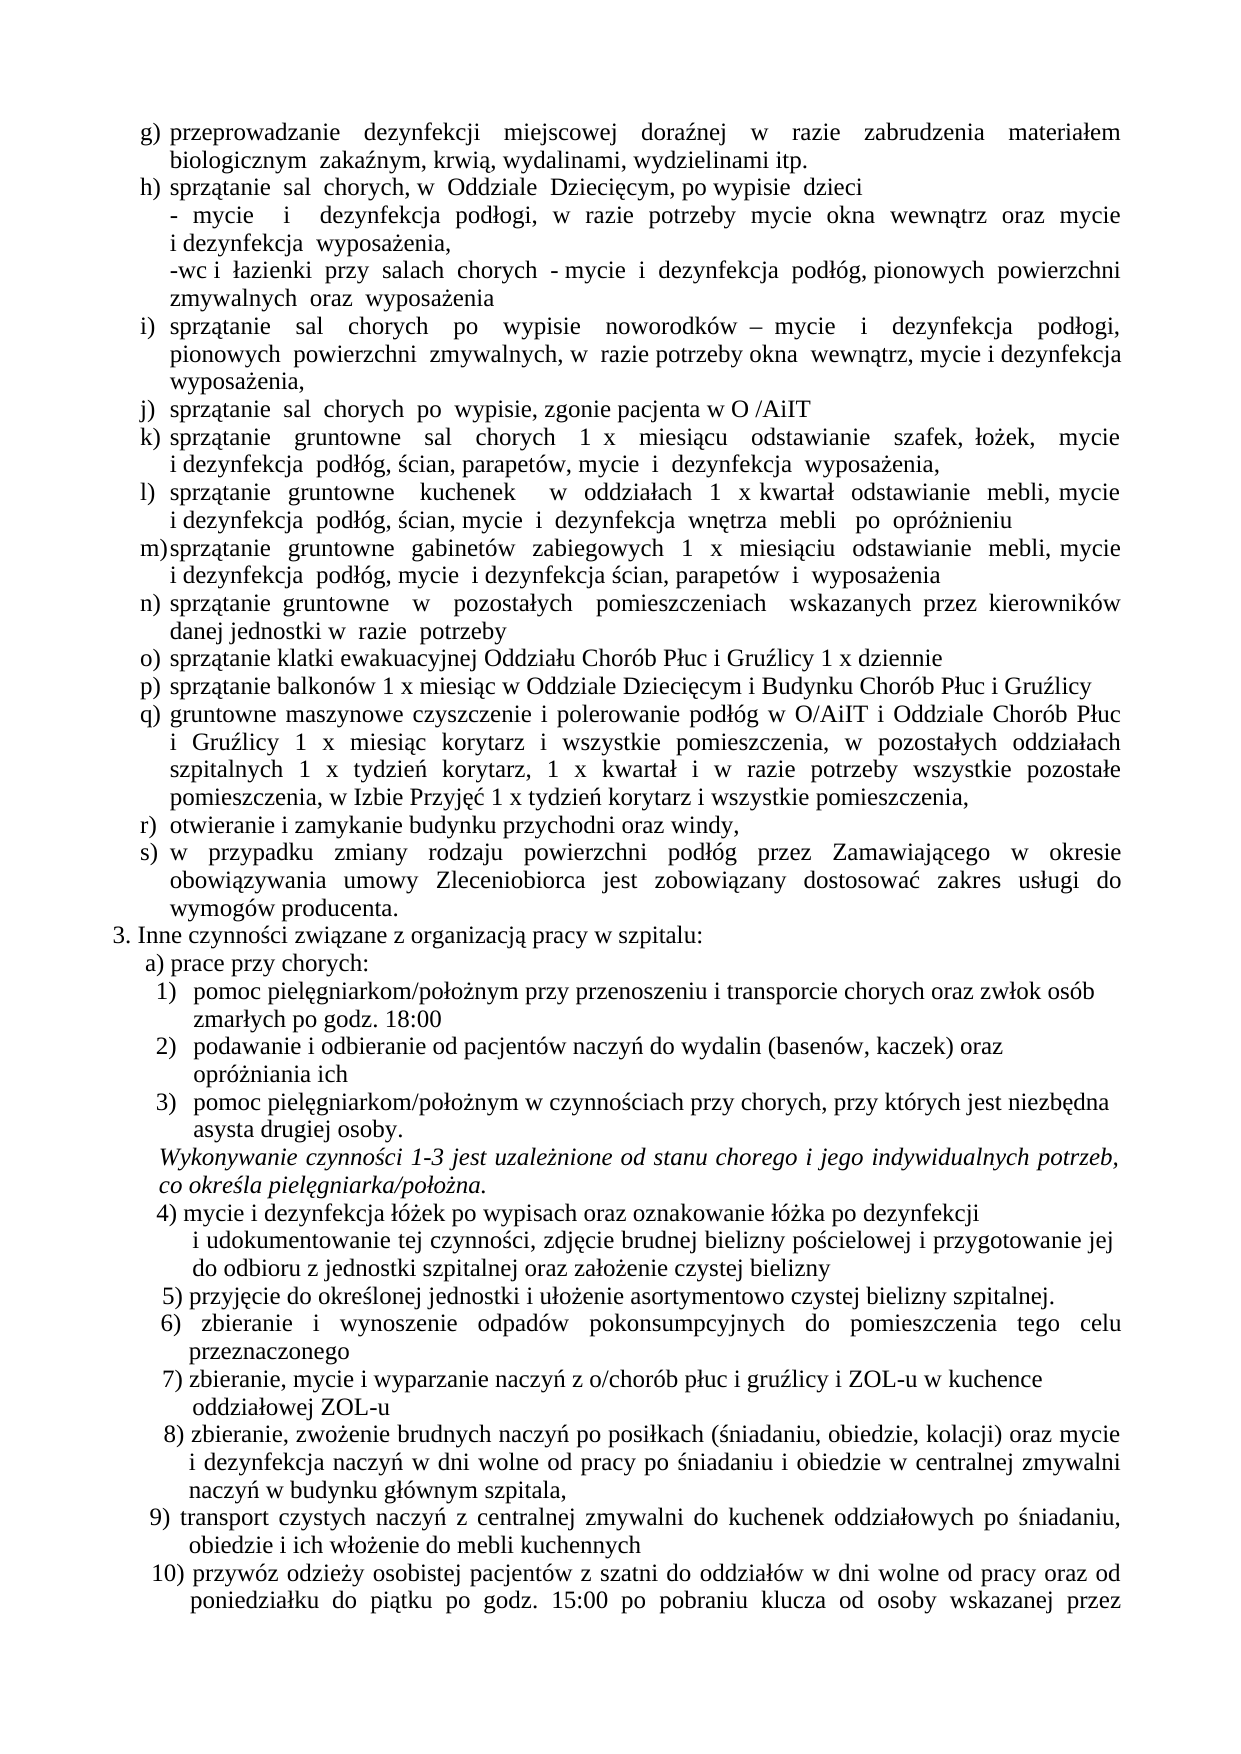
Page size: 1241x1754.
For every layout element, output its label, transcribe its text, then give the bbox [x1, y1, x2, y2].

text Wykonywanie czynności 1-3 jest uzależnione od stanu chorego i jego indywidualnych potrzeb, co określa pielęgniarka/położna. [159, 1143, 1122, 1199]
text 7) zbieranie, mycie i wyparzanie naczyń z o/chorób płuc i gruźlicy i ZOL-u w kuchence oddziałowej ZOL-u [118, 1365, 1122, 1420]
list sprzątanie sal chorych po wypisie noworodków – mycie i dezynfekcja podłogi, pionowych powierzchni zmywalnych, w razie potrzeby okna wewnątrz, mycie i dezynfekcja wyposażenia, [140, 312, 1122, 395]
text 9) transport czystych naczyń z centralnej zmywalni do kuchenek oddziałowych po śniadaniu, obiedzie i ich włożenie do mebli kuchennych [149, 1503, 1122, 1559]
list sprzątanie sal chorych po wypisie, zgonie pacjenta w O /AiIT [140, 395, 1122, 423]
list w przypadku zmiany rodzaju powierzchni podłóg przez Zamawiającego w okresie obowiązywania umowy Zleceniobiorca jest zobowiązany dostosować zakres usługi do wymogów producenta. [140, 838, 1122, 922]
list sprzątanie gruntowne w pozostałych pomieszczeniach wskazanych przez kierowników danej jednostki w razie potrzeby [140, 589, 1122, 644]
text 8) zbieranie, zwożenie brudnych naczyń po posiłkach (śniadaniu, obiedzie, kolacji) oraz mycie i dezynfekcja naczyń w dni wolne od pracy po śniadaniu i obiedzie w centralnej zmywalni naczyń w budynku głównym szpitala, [149, 1420, 1122, 1503]
text 6) zbieranie i wynoszenie odpadów pokonsumpcyjnych do pomieszczenia tego celu przeznaczonego [160, 1309, 1122, 1365]
list sprzątanie klatki ewakuacyjnej Oddziału Chorób Płuc i Gruźlicy 1 x dziennie [140, 644, 1122, 672]
text 4) mycie i dezynfekcja łóżek po wypisach oraz oznakowanie łóżka po dezynfekcji i udokumentowanie tej czynności, zdjęcie brudnej bielizny pościelowej i przygotowanie jej do odbioru z jednostki szpitalnej oraz założenie czystej bielizny [118, 1199, 1122, 1282]
list sprzątanie gruntowne gabinetów zabiegowych 1 x miesiąciu odstawianie mebli, mycie i dezynfekcja podłóg, mycie i dezynfekcja ścian, parapetów i wyposażenia [140, 534, 1122, 589]
text 5) przyjęcie do określonej jednostki i ułożenie asortymentowo czystej bielizny szpitalnej. [118, 1282, 1122, 1309]
list -wc i łazienki przy salach chorych - mycie i dezynfekcja podłóg, pionowych powierzchni zmywalnych oraz wyposażenia [140, 257, 1122, 312]
list otwieranie i zamykanie budynku przychodni oraz windy, [140, 811, 1122, 838]
list gruntowne maszynowe czyszczenie i polerowanie podłóg w O/AiIT i Oddziale Chorób Płuc i Gruźlicy 1 x miesiąc korytarz i wszystkie pomieszczenia, w pozostałych oddziałach szpitalnych 1 x tydzień korytarz, 1 x kwartał i w razie potrzeby wszystkie pozostałe pomieszczenia, w Izbie Przyjęć 1 x tydzień korytarz i wszystkie pomieszczenia, [140, 700, 1122, 811]
list sprzątanie gruntowne sal chorych 1 x miesiącu odstawianie szafek, łożek, mycie i dezynfekcja podłóg, ścian, parapetów, mycie i dezynfekcja wyposażenia, [140, 423, 1122, 478]
list podawanie i odbieranie od pacjentów naczyń do wydalin (basenów, kaczek) oraz opróżniania ich [156, 1032, 1122, 1088]
list - mycie i dezynfekcja podłogi, w razie potrzeby mycie okna wewnątrz oraz mycie i dezynfekcja wyposażenia, [140, 201, 1122, 257]
list sprzątanie gruntowne kuchenek w oddziałach 1 x kwartał odstawianie mebli, mycie i dezynfekcja podłóg, ścian, mycie i dezynfekcja wnętrza mebli po opróżnieniu [140, 478, 1122, 534]
list przeprowadzanie dezynfekcji miejscowej doraźnej w razie zabrudzenia materiałem biologicznym zakaźnym, krwią, wydalinami, wydzielinami itp. [140, 118, 1122, 173]
list pomoc pielęgniarkom/położnym w czynnościach przy chorych, przy których jest niezbędna asysta drugiej osoby. [156, 1088, 1122, 1143]
text a) prace przy chorych: [145, 949, 1122, 977]
list sprzątanie balkonów 1 x miesiąc w Oddziale Dziecięcym i Budynku Chorób Płuc i Gruźlicy [140, 672, 1122, 700]
list pomoc pielęgniarkom/położnym przy przenoszeniu i transporcie chorych oraz zwłok osób zmarłych po godz. 18:00 [156, 977, 1122, 1032]
list sprzątanie sal chorych, w Oddziale Dziecięcym, po wypisie dzieci [140, 173, 1122, 201]
text 10) przywóz odzieży osobistej pacjentów z szatni do oddziałów w dni wolne od pracy oraz od poniedziałku do piątku po godz. 15:00 po pobraniu klucza od osoby wskazanej przez [151, 1559, 1122, 1614]
list 3. Inne czynności związane z organizacją pracy w szpitalu: [37, 922, 1122, 949]
